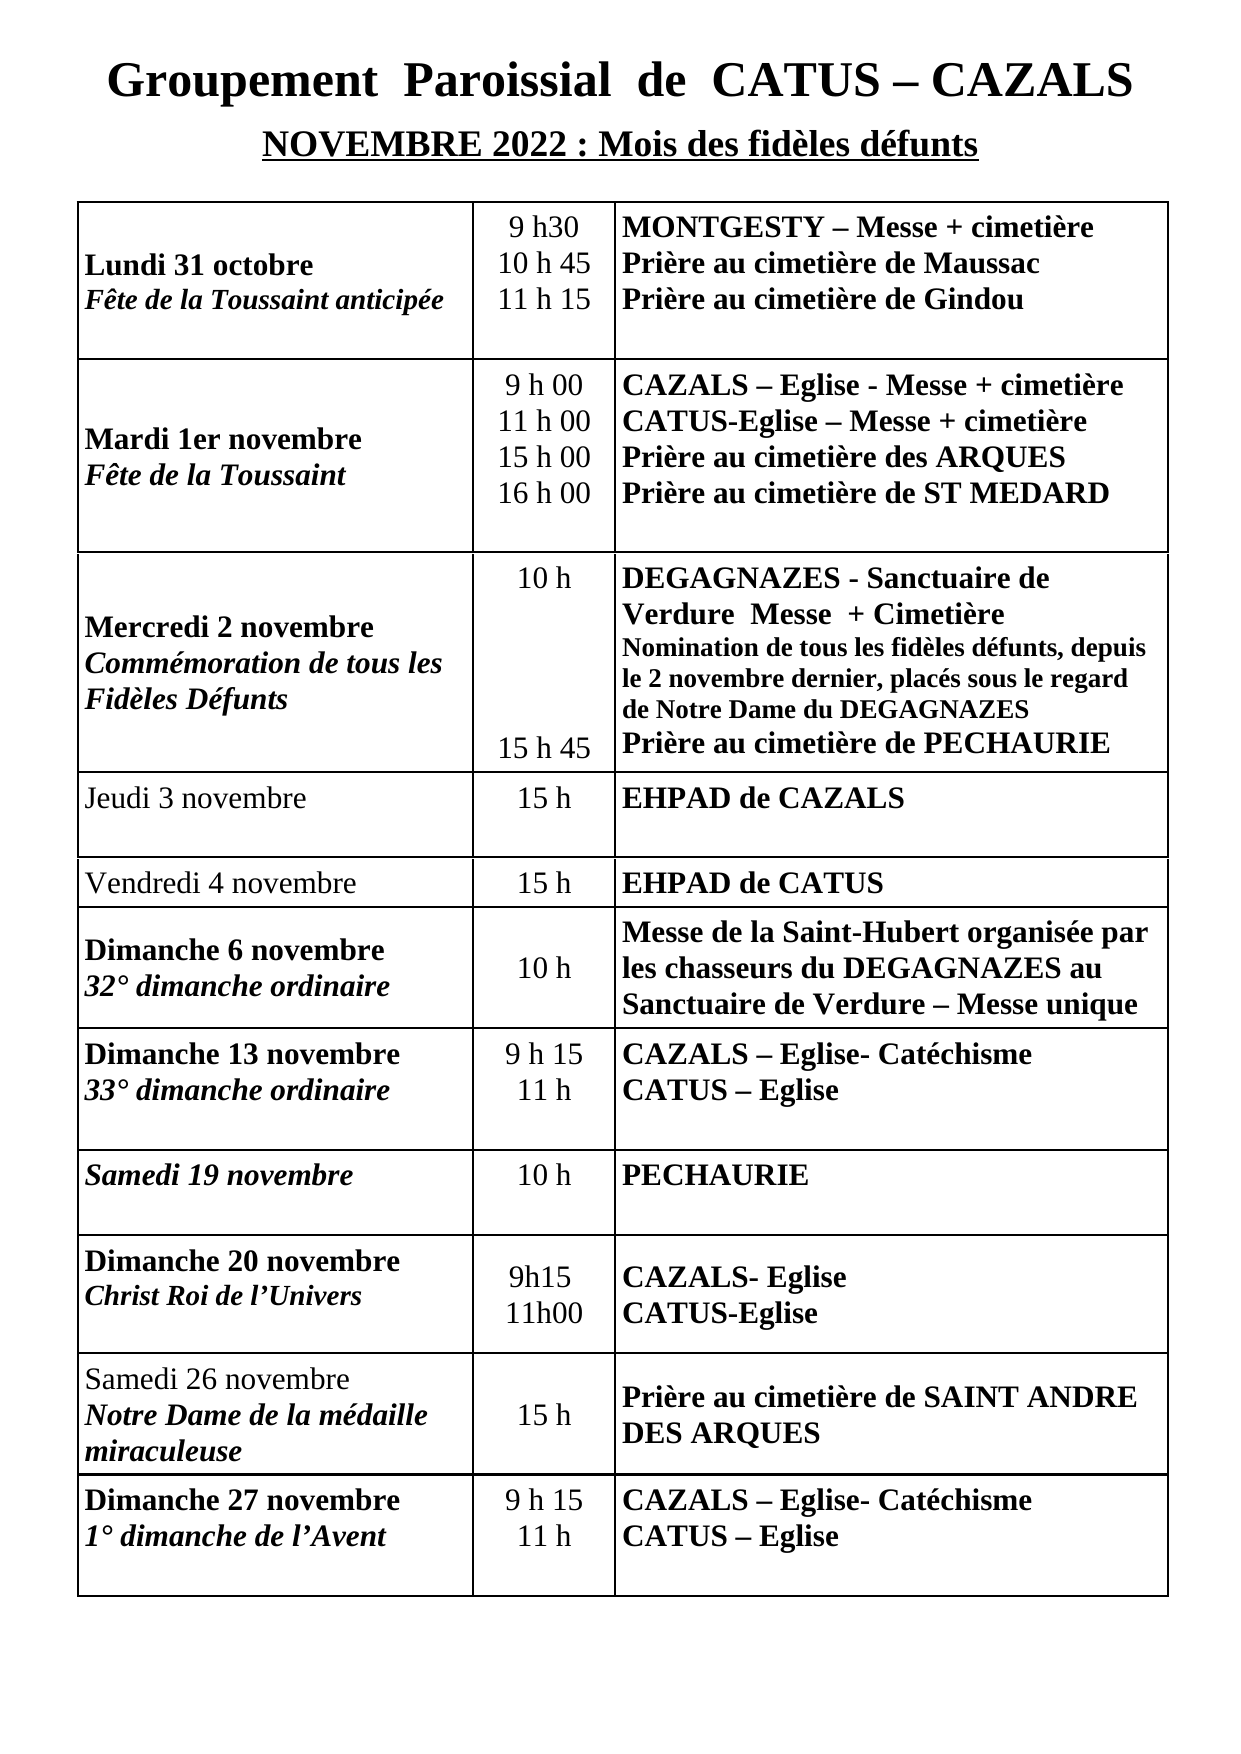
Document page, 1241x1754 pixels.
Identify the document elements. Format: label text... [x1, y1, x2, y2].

table_header 9 h30 10 h 45 11 h 15 [474, 203, 614, 358]
table_cell 15 h [474, 773, 614, 856]
table_cell Mercredi 2 novembre Commémoration de tous les Fidèles Défunts [79, 554, 472, 771]
table_cell Jeudi 3 novembre [79, 773, 472, 856]
table_cell CAZALS – Eglise- Catéchisme CATUS – Eglise [616, 1476, 1167, 1595]
table_cell CAZALS – Eglise- Catéchisme CATUS – Eglise [616, 1029, 1167, 1149]
table_cell Samedi 19 novembre [79, 1151, 472, 1234]
table_cell 10 h 15 h 45 [474, 554, 614, 771]
table_cell Vendredi 4 novembre [79, 859, 472, 906]
table_cell 10 h [474, 1151, 614, 1234]
table_cell Prière au cimetière de SAINT ANDRE DES ARQUES [616, 1354, 1167, 1473]
table_cell 9 h 00 11 h 00 15 h 00 16 h 00 [474, 360, 614, 551]
table_cell Dimanche 6 novembre 32° dimanche ordinaire [79, 908, 472, 1027]
table_cell 15 h [474, 1354, 614, 1473]
table_cell Samedi 26 novembre Notre Dame de la médaille miraculeuse [79, 1354, 472, 1473]
table_cell DEGAGNAZES - Sanctuaire de Verdure Messe + Cimetière Nomination de tous les fidèles défunts, depuis le 2 novembre dernier, placés sous le regard de Notre Dame du DEGAGNAZES Prière au cimetière de PECHAURIE [616, 554, 1167, 771]
table_cell CAZALS – Eglise - Messe + cimetière CATUS-Eglise – Messe + cimetière Prière au cimetière des ARQUES Prière au cimetière de ST MEDARD [616, 360, 1167, 551]
table_cell Dimanche 27 novembre 1° dimanche de l’Avent [79, 1476, 472, 1595]
table_cell Messe de la Saint-Hubert organisée par les chasseurs du DEGAGNAZES au Sanctuaire de Verdure – Messe unique [616, 908, 1167, 1027]
table_cell Dimanche 20 novembre Christ Roi de l’Univers [79, 1236, 472, 1352]
table_header Lundi 31 octobre Fête de la Toussaint anticipée [79, 203, 472, 358]
table_cell Mardi 1er novembre Fête de la Toussaint [79, 360, 472, 551]
table_cell 10 h [474, 908, 614, 1027]
table_cell CAZALS- Eglise CATUS-Eglise [616, 1236, 1167, 1352]
table_cell PECHAURIE [616, 1151, 1167, 1234]
table_cell EHPAD de CATUS [616, 859, 1167, 906]
table_cell 9 h 15 11 h [474, 1476, 614, 1595]
text NOVEMBRE 2022 : Mois des fidèles défunts [71, 122, 1169, 165]
table_cell 9h15 11h00 [474, 1236, 614, 1352]
table_header MONTGESTY – Messe + cimetière Prière au cimetière de Maussac Prière au cimetière de Gindou [616, 203, 1167, 358]
table_cell EHPAD de CAZALS [616, 773, 1167, 856]
table_cell 9 h 15 11 h [474, 1029, 614, 1149]
table_cell 15 h [474, 859, 614, 906]
table_cell Dimanche 13 novembre 33° dimanche ordinaire [79, 1029, 472, 1149]
